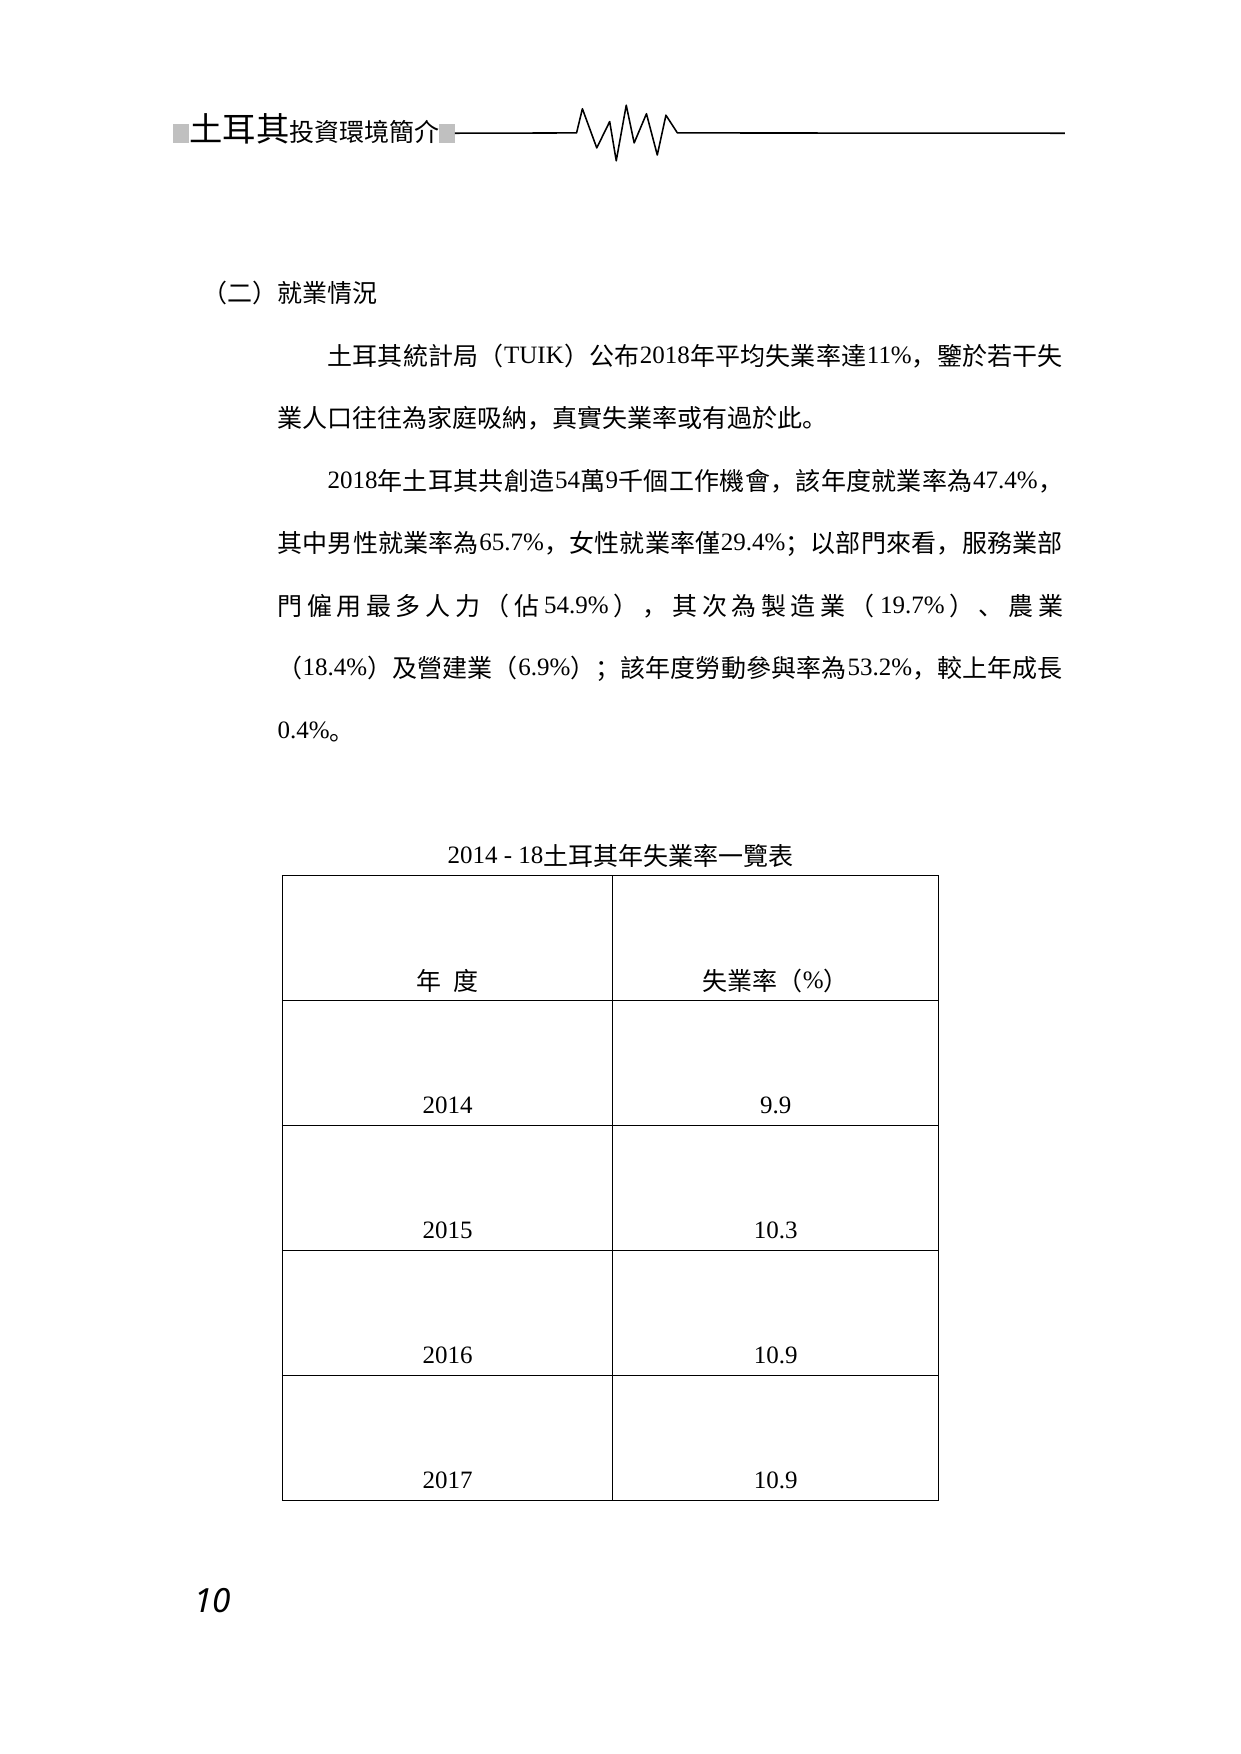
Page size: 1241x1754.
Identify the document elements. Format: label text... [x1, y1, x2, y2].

table_cell 9.9 [613, 1001, 938, 1125]
table_cell 2017 [283, 1376, 612, 1500]
table_cell 2014 [283, 1001, 612, 1125]
text 2014 - 18土耳其年失業率一覽表 [177, 813, 1063, 875]
text （二）就業情況 [202, 250, 1063, 313]
text 土耳其統計局（TUIK）公布2018年平均失業率達11%，鑒於若干失業人口往往為家庭吸納，真實失業率或有過於此。 [277, 313, 1063, 438]
table_cell 2016 [283, 1251, 612, 1375]
table_header 年 度 [283, 876, 612, 1000]
table_cell 10.3 [613, 1126, 938, 1250]
table_cell 10.9 [613, 1251, 938, 1375]
table_header 失業率（%） [613, 876, 938, 1000]
table_cell 10.9 [613, 1376, 938, 1500]
text 2018年土耳其共創造54萬9千個工作機會，該年度就業率為47.4%，其中男性就業率為65.7%，女性就業率僅29.4%；以部門來看，服務業部門僱用最多人力（佔54.9%），其次為製造業（19.7%）、農業（18.4%）及營建業（6.9%）；該年度勞動參與率為53.2%，較上年成長0.4%。 [277, 438, 1063, 750]
table_cell 2015 [283, 1126, 612, 1250]
